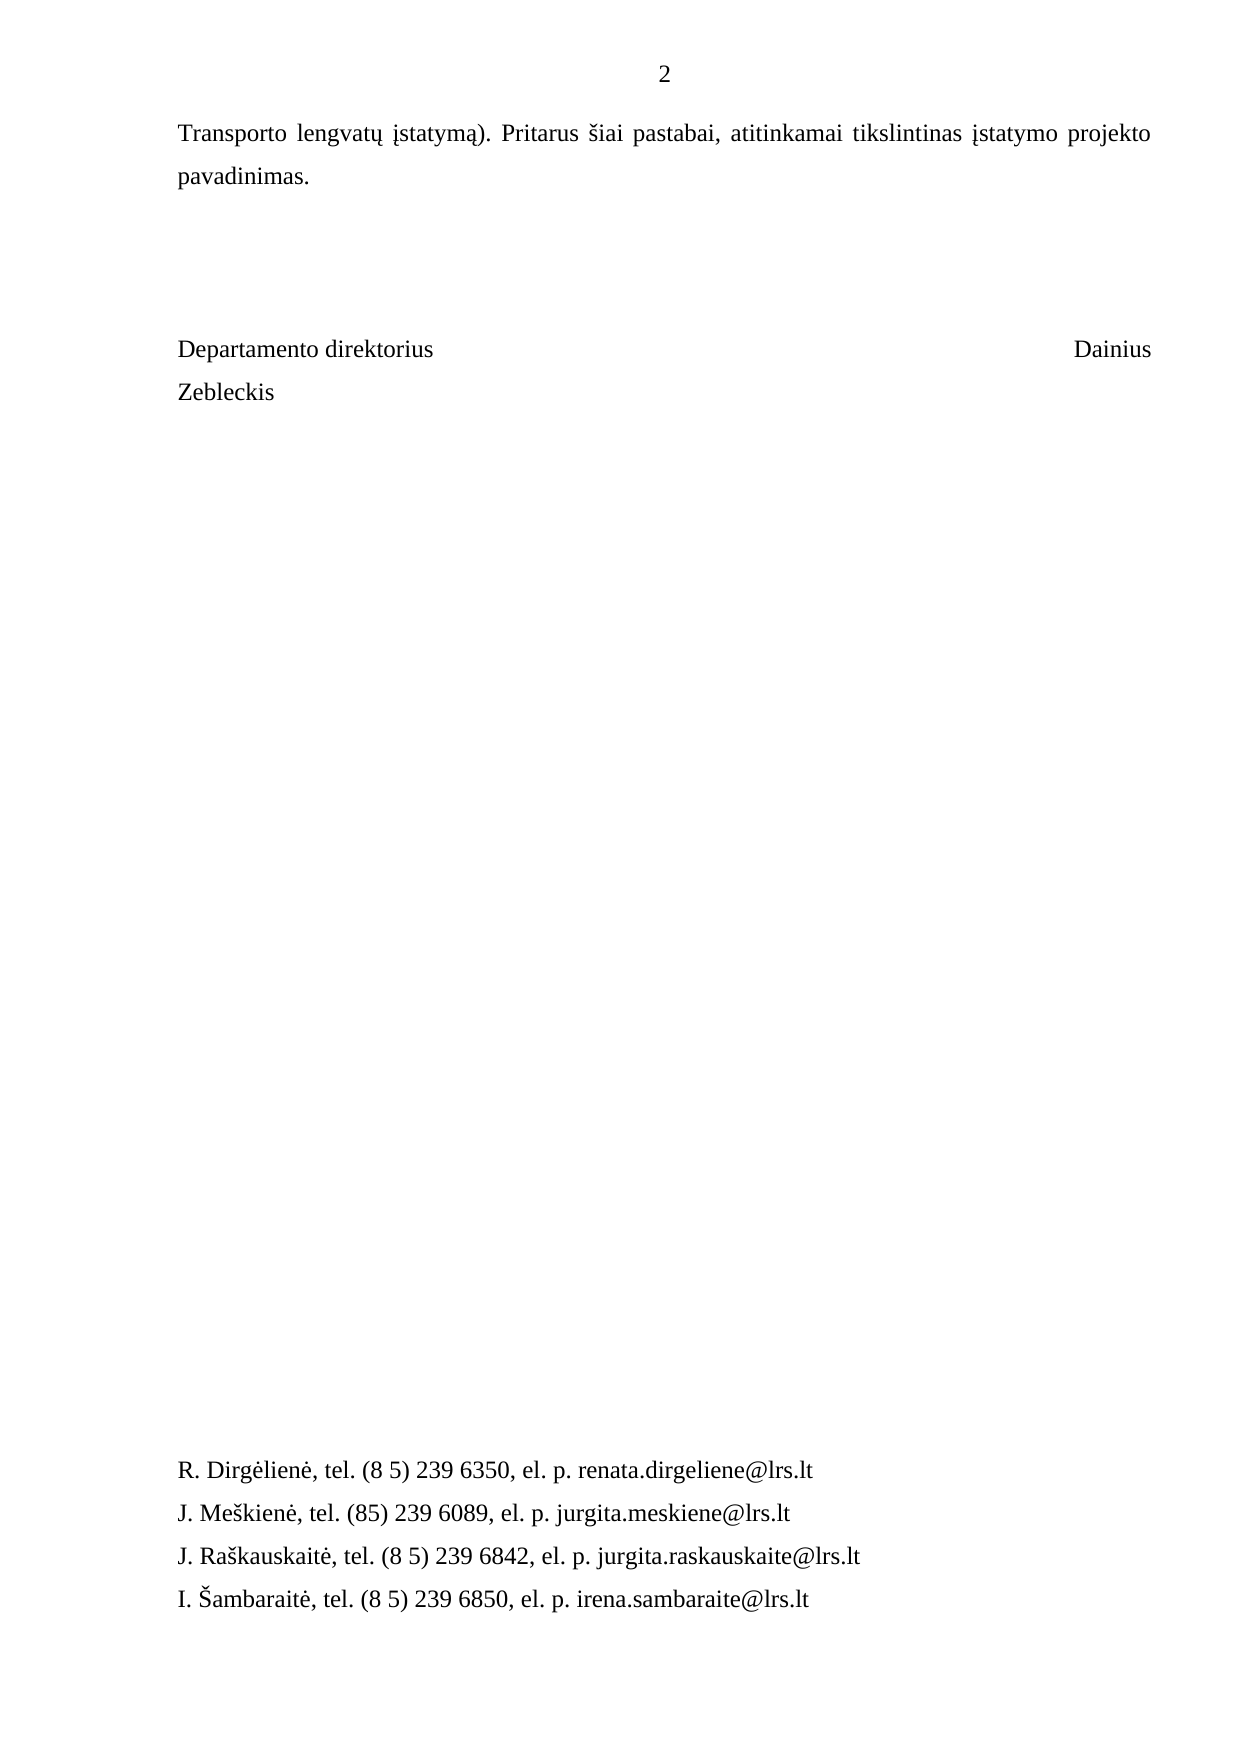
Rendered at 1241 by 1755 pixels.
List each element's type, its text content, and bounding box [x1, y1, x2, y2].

text R. Dirgėlienė, tel. (8 5) 239 6350, el. p. renata.dirgeliene@lrs.lt [177, 1455, 1152, 1484]
text I. Šambaraitė, tel. (8 5) 239 6850, el. p. irena.sambaraite@lrs.lt [177, 1584, 1152, 1613]
list Transporto lengvatų įstatymą). Pritarus šiai pastabai, atitinkamai tikslintinas įstatymo projekto pavadinimas. [177, 118, 1152, 190]
text Departamento direktorius Dainius Zebleckis [177, 334, 1152, 406]
text J. Raškauskaitė, tel. (8 5) 239 6842, el. p. jurgita.raskauskaite@lrs.lt [177, 1541, 1152, 1570]
text J. Meškienė, tel. (85) 239 6089, el. p. jurgita.meskiene@lrs.lt [177, 1498, 1152, 1527]
